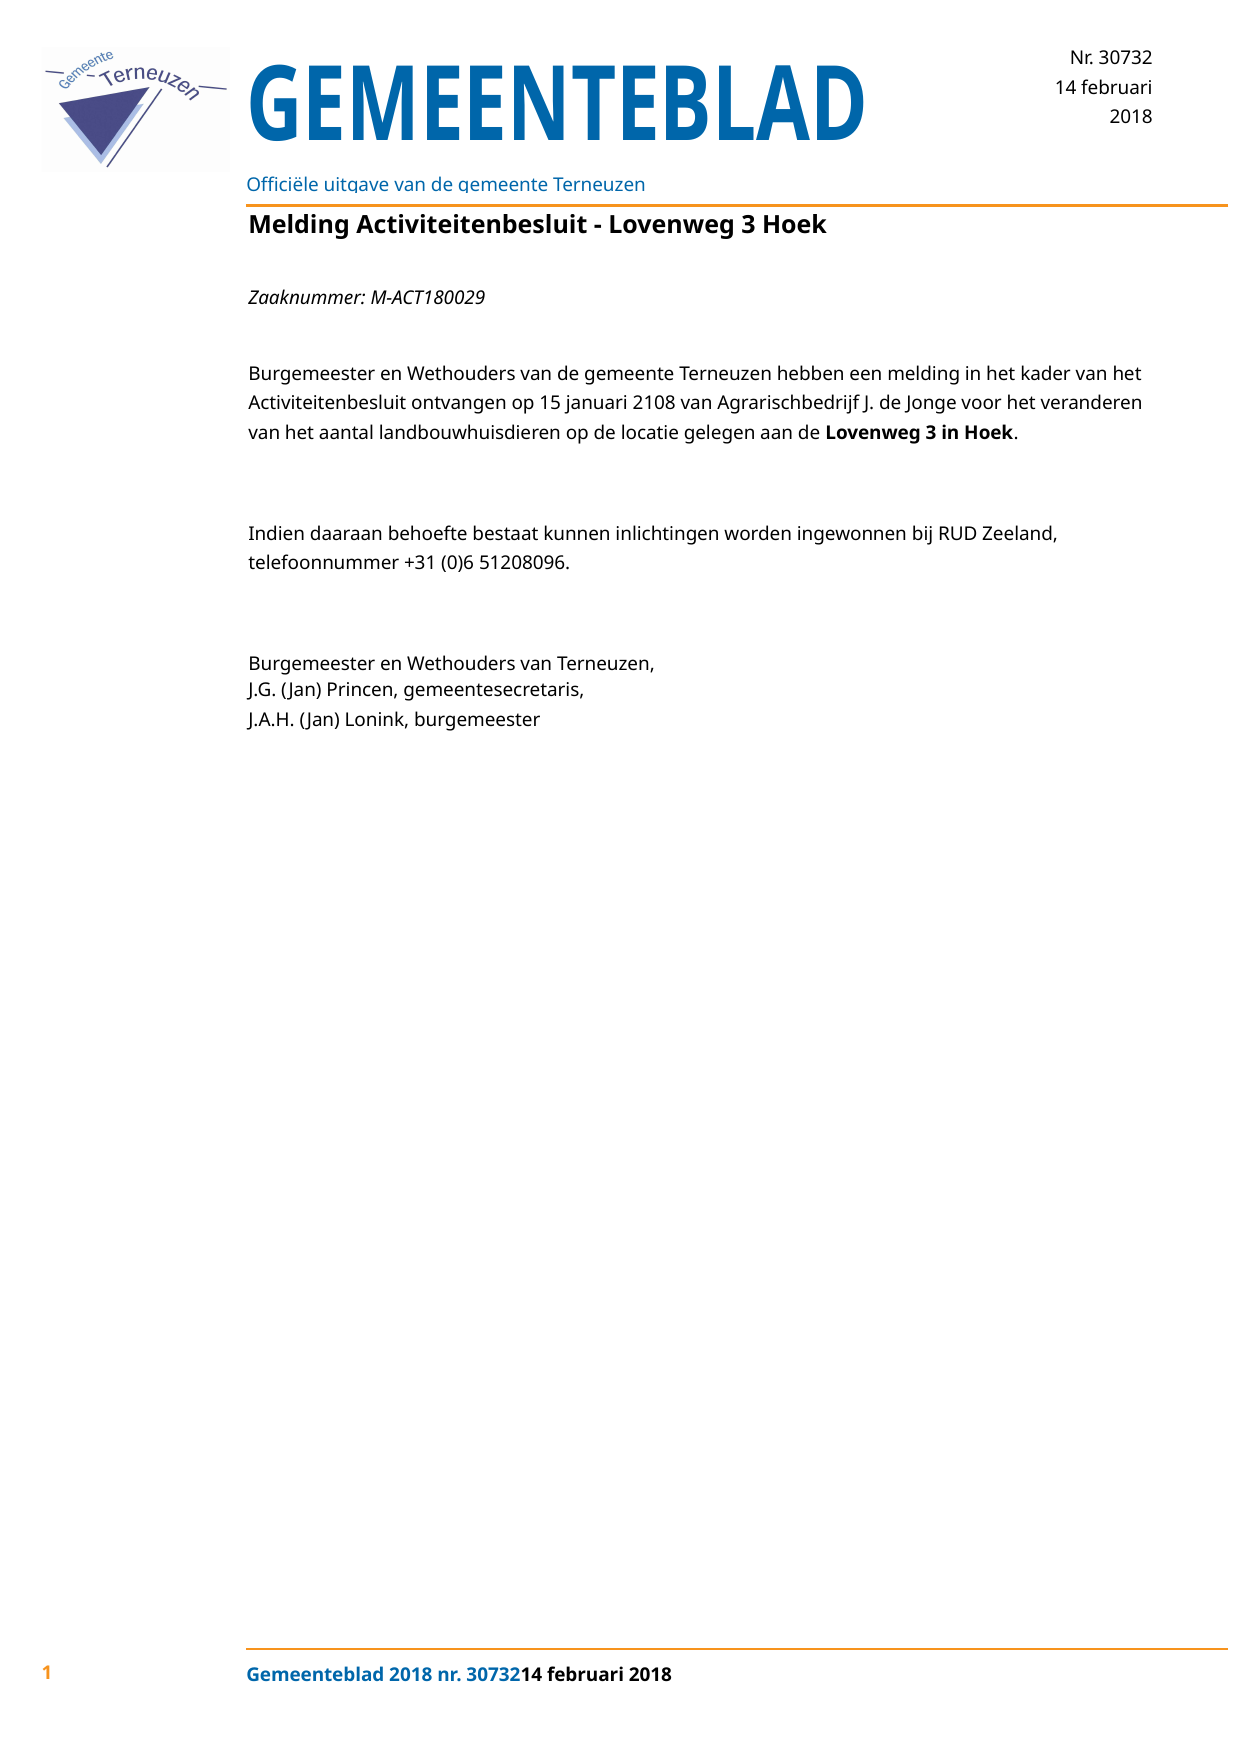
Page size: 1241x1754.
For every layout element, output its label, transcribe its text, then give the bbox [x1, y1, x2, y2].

text Zaaknummer: M-ACT180029 [248, 284, 1152, 309]
text Indien daaraan behoefte bestaat kunnen inlichtingen worden ingewonnen bij RUD Zeeland, telefoonnummer +31 (0)6 51208096. [248, 520, 1152, 575]
table_cell [248, 757, 700, 783]
picture [41, 47, 231, 172]
table_header Burgemeester en Wethouders van Terneuzen, [248, 651, 1152, 676]
table_cell [700, 757, 1152, 783]
text Burgemeester en Wethouders van de gemeente Terneuzen hebben een melding in het kader van het Activiteitenbesluit ontvangen op 15 januari 2108 van Agrarischbedrijf J. de Jonge voor het veranderen van het aantal landbouwhuisdieren op de locatie gelegen aan de Lovenweg 3 in Hoek. [248, 360, 1152, 445]
table_cell [700, 676, 1152, 732]
table_cell [248, 732, 1152, 757]
table_cell J.G. (Jan) Princen, gemeentesecretaris, J.A.H. (Jan) Lonink, burgemeester [248, 676, 700, 732]
text Melding Activiteitenbesluit - Lovenweg 3 Hoek [248, 207, 1152, 241]
